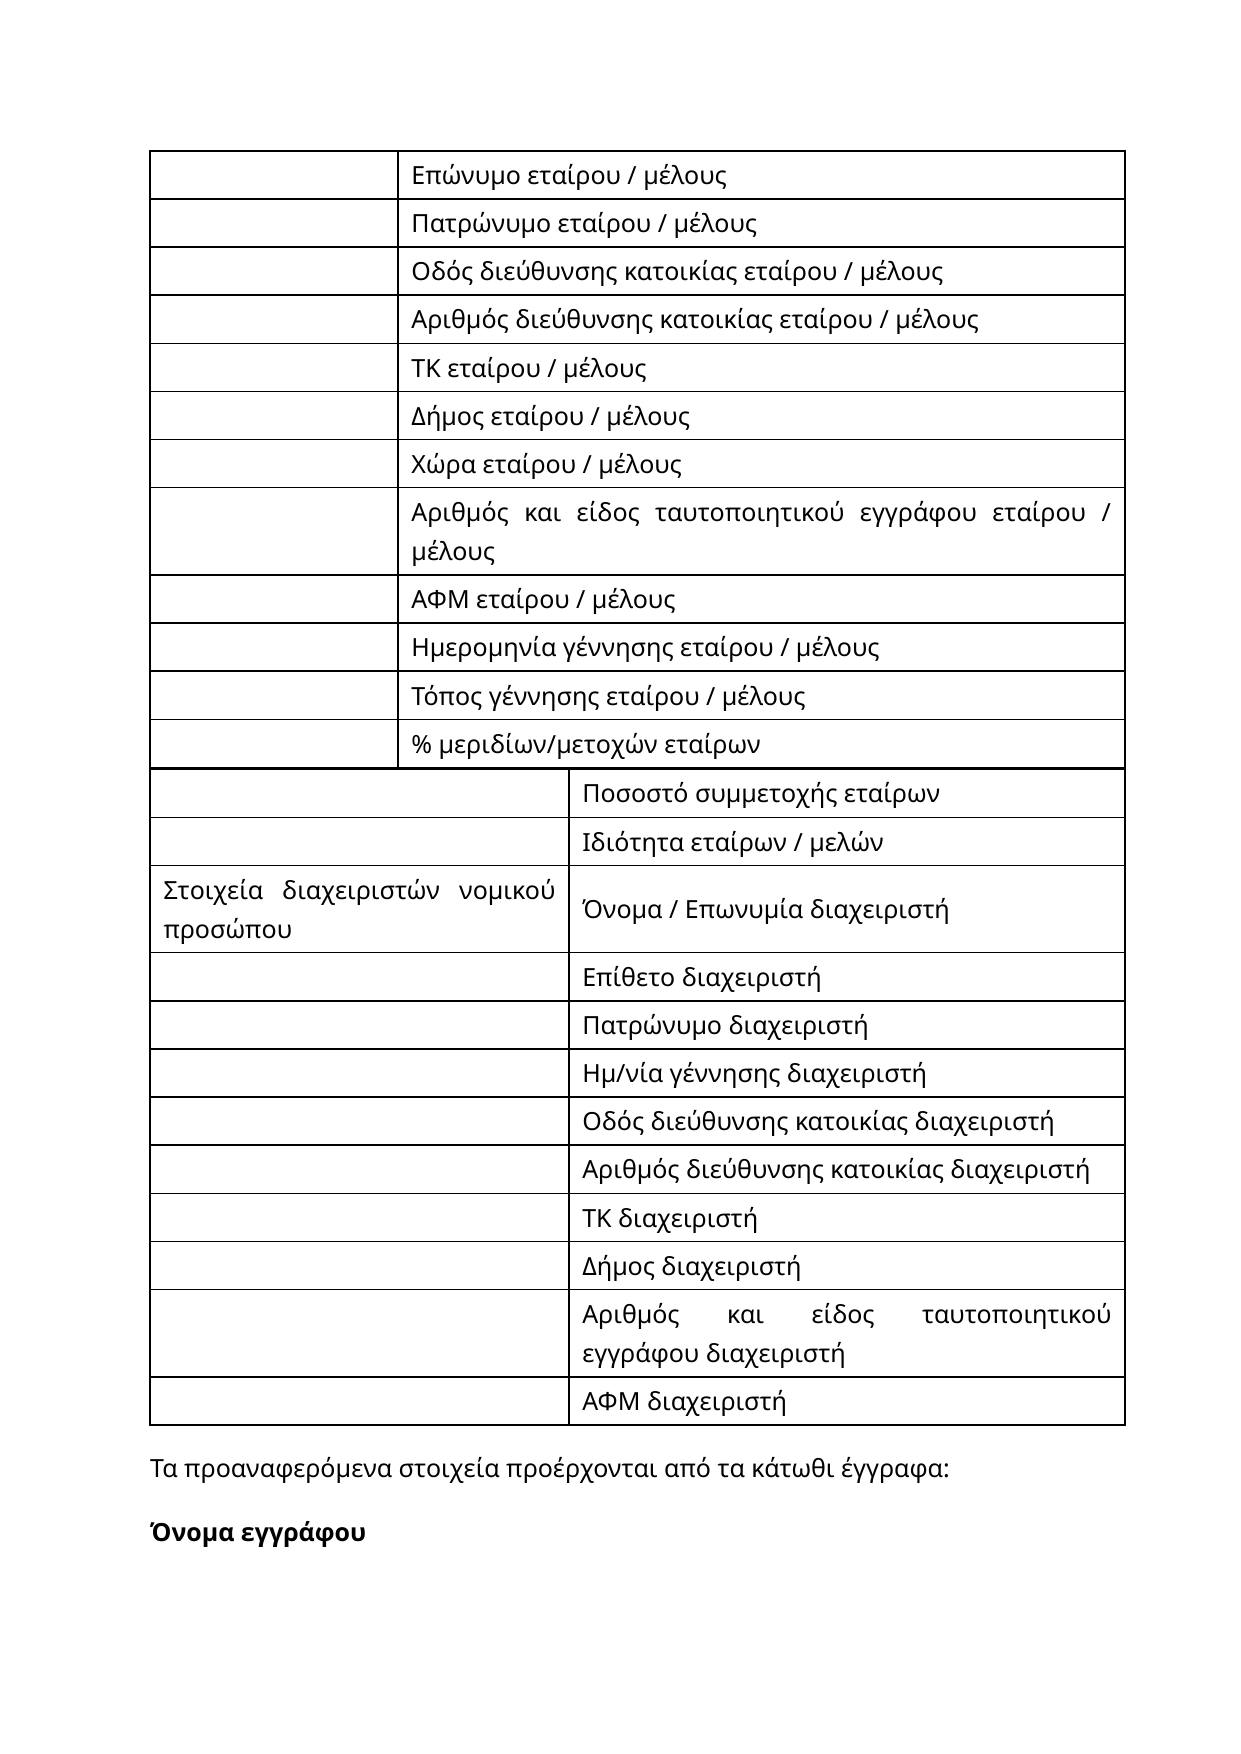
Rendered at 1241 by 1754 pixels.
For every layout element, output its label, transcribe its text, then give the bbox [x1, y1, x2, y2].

table_cell [151, 344, 397, 391]
text Όνομα εγγράφου [150, 1515, 1090, 1549]
table_cell Πατρώνυμο εταίρου / μέλους [399, 200, 1124, 246]
table_cell [151, 392, 397, 439]
table_cell [151, 440, 397, 487]
table_cell [151, 1050, 568, 1096]
table_cell Ημερομηνία γέννησης εταίρου / μέλους [399, 624, 1124, 670]
table_cell [151, 1242, 568, 1289]
table_cell Δήμος διαχειριστή [570, 1242, 1124, 1289]
table_cell Αριθμός και είδος ταυτοποιητικού εγγράφου εταίρου / μέλους [399, 488, 1124, 574]
table_cell [151, 152, 397, 198]
table_cell [151, 576, 397, 622]
table_cell Δήμος εταίρου / μέλους [399, 392, 1124, 439]
table_cell Οδός διεύθυνσης κατοικίας εταίρου / μέλους [399, 248, 1124, 294]
text Τα προαναφερόμενα στοιχεία προέρχονται από τα κάτωθι έγγραφα: [150, 1451, 1090, 1485]
table_cell % μεριδίων/μετοχών εταίρων [399, 720, 1124, 767]
table_cell [151, 953, 568, 1000]
table_cell ΤΚ διαχειριστή [570, 1194, 1124, 1241]
table_cell [151, 624, 397, 670]
table_cell [151, 1002, 568, 1048]
table_header Ποσοστό συμμετοχής εταίρων [570, 770, 1124, 816]
table_cell Στοιχεία διαχειριστών νομικού προσώπου [151, 866, 568, 952]
table_cell [151, 248, 397, 294]
table_cell [151, 1290, 568, 1376]
table_cell Χώρα εταίρου / μέλους [399, 440, 1124, 487]
table_cell [151, 720, 397, 767]
table_cell Αριθμός και είδος ταυτοποιητικού εγγράφου διαχειριστή [570, 1290, 1124, 1376]
table_cell [151, 1098, 568, 1144]
table_cell Αριθμός διεύθυνσης κατοικίας εταίρου / μέλους [399, 296, 1124, 342]
table_cell ΤΚ εταίρου / μέλους [399, 344, 1124, 391]
table_cell Οδός διεύθυνσης κατοικίας διαχειριστή [570, 1098, 1124, 1144]
table_cell Επώνυμο εταίρου / μέλους [399, 152, 1124, 198]
table_cell Τόπος γέννησης εταίρου / μέλους [399, 672, 1124, 718]
table_cell Πατρώνυμο διαχειριστή [570, 1002, 1124, 1048]
table_cell Επίθετο διαχειριστή [570, 953, 1124, 1000]
table_cell [151, 296, 397, 342]
table_cell Όνομα / Επωνυμία διαχειριστή [570, 866, 1124, 952]
table_cell [151, 672, 397, 718]
table_cell [151, 200, 397, 246]
table_cell [151, 1378, 568, 1424]
table_header [151, 770, 568, 816]
table_cell Αριθμός διεύθυνσης κατοικίας διαχειριστή [570, 1146, 1124, 1192]
table_cell ΑΦΜ εταίρου / μέλους [399, 576, 1124, 622]
table_cell [151, 1194, 568, 1241]
table_cell [151, 1146, 568, 1192]
table_cell ΑΦΜ διαχειριστή [570, 1378, 1124, 1424]
table_cell Ιδιότητα εταίρων / μελών [570, 818, 1124, 864]
table_cell [151, 488, 397, 574]
table_cell Ημ/νία γέννησης διαχειριστή [570, 1050, 1124, 1096]
table_cell [151, 818, 568, 864]
